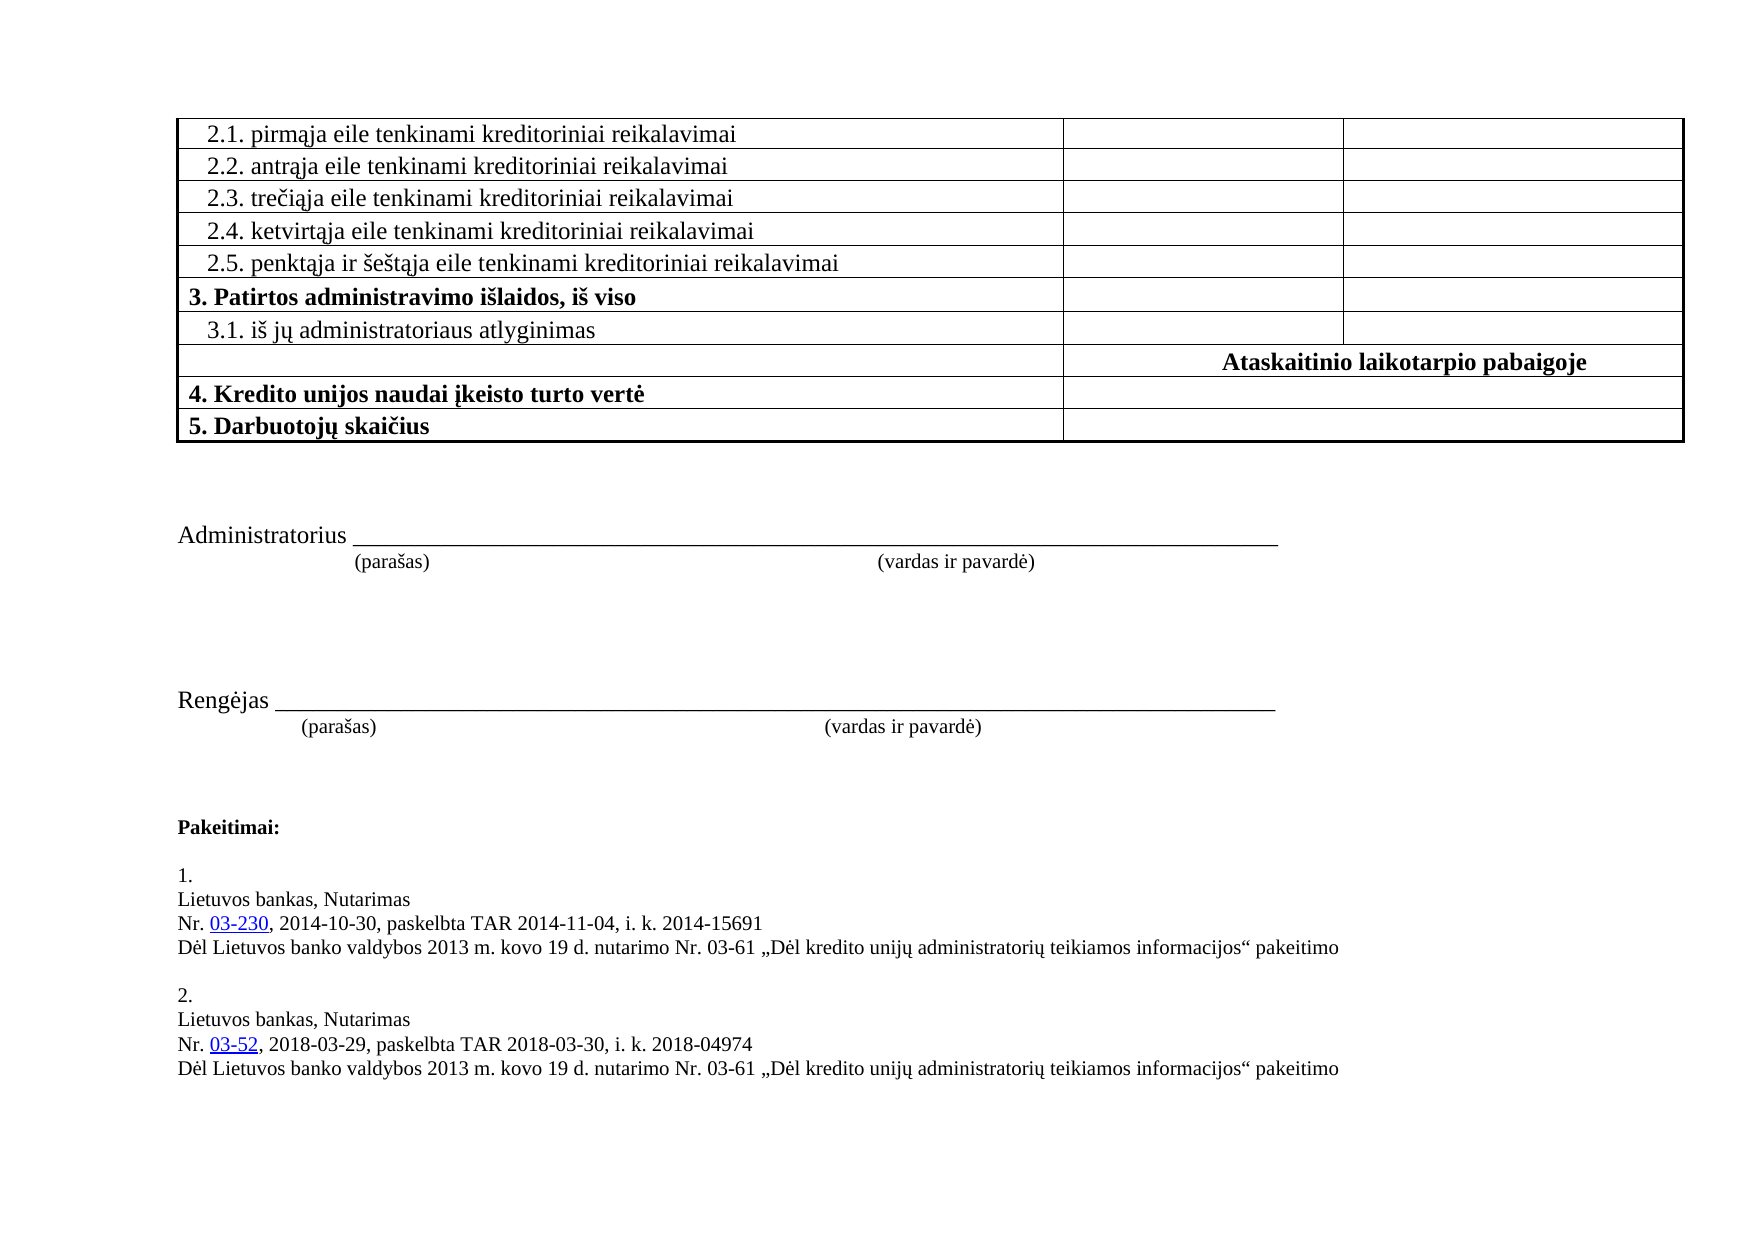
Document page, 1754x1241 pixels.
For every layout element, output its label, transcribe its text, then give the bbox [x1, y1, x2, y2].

table_cell [1064, 181, 1343, 212]
text Pakeitimai: [177, 815, 1680, 839]
text (parašas) (vardas ir pavardė) [283, 714, 1742, 738]
table_cell [1064, 312, 1343, 343]
text Nr. 03-52, 2018-03-29, paskelbta TAR 2018-03-30, i. k. 2018-04974 [177, 1031, 1680, 1056]
text Dėl Lietuvos banko valdybos 2013 m. kovo 19 d. nutarimo Nr. 03-61 „Dėl kredito unijų administratorių teikiamos informacijos“ pakeitimo [177, 1056, 1680, 1079]
table_cell [1344, 246, 1682, 277]
table_cell 2.1. pirmąja eile tenkinami kreditoriniai reikalavimai [179, 119, 1063, 148]
table_cell [1344, 213, 1682, 244]
text Nr. 03-230, 2014-10-30, paskelbta TAR 2014-11-04, i. k. 2014-15691 [177, 911, 1680, 935]
text Lietuvos bankas, Nutarimas [177, 887, 1680, 911]
table_cell [1064, 213, 1343, 244]
table_cell Ataskaitinio laikotarpio pabaigoje [1064, 345, 1682, 376]
text Rengėjas ________________________________________________________________________________ [177, 685, 1742, 714]
text (parašas) (vardas ir pavardė) [337, 548, 1742, 573]
table_cell [1344, 119, 1682, 148]
table_cell [1064, 119, 1343, 148]
table_cell 2.2. antrąja eile tenkinami kreditoriniai reikalavimai [179, 149, 1063, 180]
table_cell 2.3. trečiąja eile tenkinami kreditoriniai reikalavimai [179, 181, 1063, 212]
table_cell [1344, 181, 1682, 212]
table_cell [1344, 149, 1682, 180]
table_cell [1344, 312, 1682, 343]
table_cell 4. Kredito unijos naudai įkeisto turto vertė [179, 377, 1063, 408]
table_cell 3.1. iš jų administratoriaus atlyginimas [179, 312, 1063, 343]
text Administratorius __________________________________________________________________________ [177, 520, 1742, 548]
text 2. [177, 983, 1680, 1007]
table_cell [179, 345, 1063, 376]
table_cell [1064, 149, 1343, 180]
table_cell 5. Darbuotojų skaičius [179, 409, 1063, 440]
table_cell [1344, 278, 1682, 311]
table_cell [1064, 377, 1682, 408]
text Lietuvos bankas, Nutarimas [177, 1007, 1680, 1031]
table_cell [1064, 278, 1343, 311]
table_cell 2.4. ketvirtąja eile tenkinami kreditoriniai reikalavimai [179, 213, 1063, 244]
text 1. [177, 863, 1680, 887]
table_cell [1064, 246, 1343, 277]
table_cell [1064, 409, 1682, 440]
text Dėl Lietuvos banko valdybos 2013 m. kovo 19 d. nutarimo Nr. 03-61 „Dėl kredito unijų administratorių teikiamos informacijos“ pakeitimo [177, 935, 1680, 959]
table_cell 3. Patirtos administravimo išlaidos, iš viso [179, 278, 1063, 311]
table_cell 2.5. penktąja ir šeštąja eile tenkinami kreditoriniai reikalavimai [179, 246, 1063, 277]
